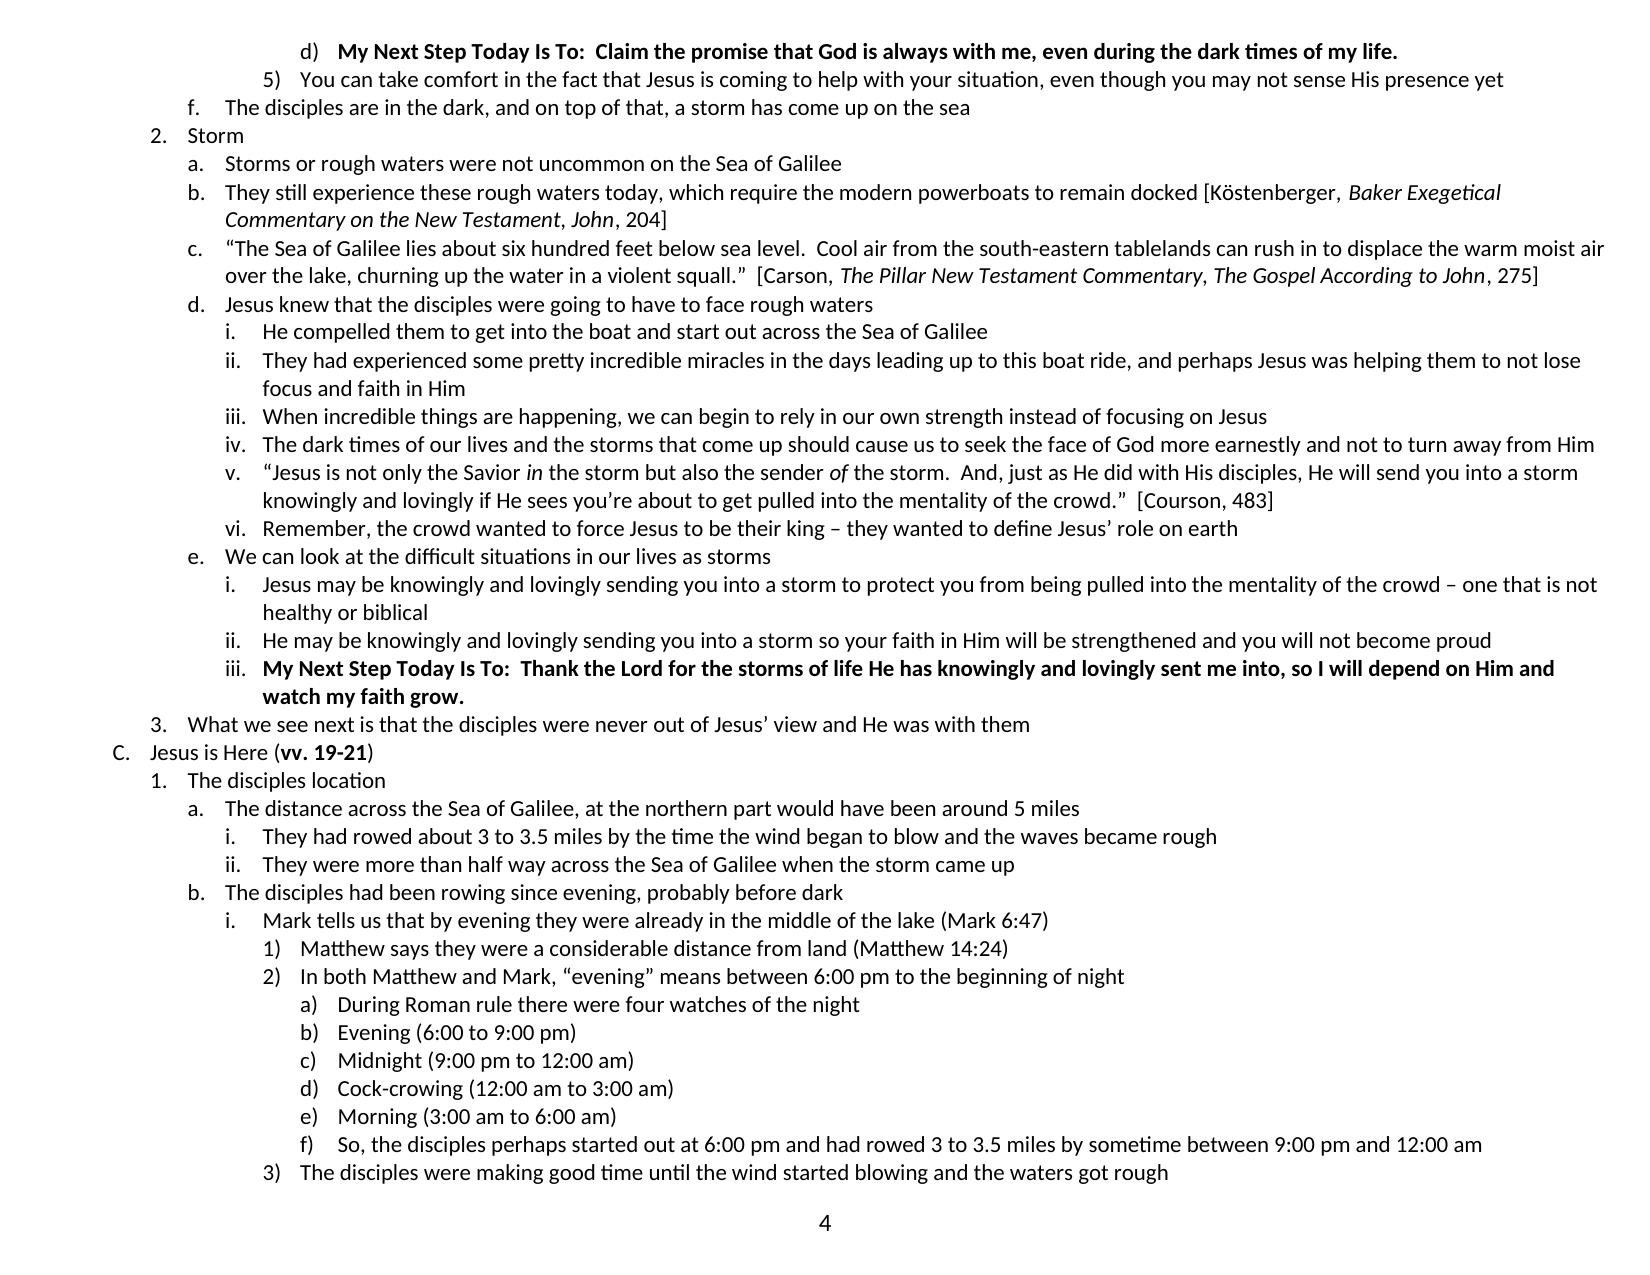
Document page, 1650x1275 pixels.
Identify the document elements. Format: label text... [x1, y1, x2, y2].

list Evening (6:00 to 9:00 pm) [300, 1018, 1612, 1046]
list In both Matthew and Mark, “evening” means between 6:00 pm to the beginning of night [262, 962, 1612, 990]
list The distance across the Sea of Galilee, at the northern part would have been around 5 miles [187, 794, 1612, 822]
list Jesus may be knowingly and lovingly sending you into a storm to protect you from being pulled into the mentality of the crowd – one that is not healthy or biblical [225, 570, 1612, 626]
list My Next Step Today Is To: Claim the promise that God is always with me, even during the dark times of my life. [300, 37, 1612, 66]
list During Roman rule there were four watches of the night [300, 990, 1612, 1018]
list They had rowed about 3 to 3.5 miles by the time the wind began to blow and the waves became rough [225, 822, 1612, 850]
list They still experience these rough waters today, which require the modern powerboats to remain docked [Köstenberger, Baker Exegetical Commentary on the New Testament, John, 204] [187, 178, 1612, 234]
list When incredible things are happening, we can begin to rely in our own strength instead of focusing on Jesus [225, 402, 1612, 430]
list They had experienced some pretty incredible miracles in the days leading up to this boat ride, and perhaps Jesus was helping them to not lose focus and faith in Him [225, 346, 1612, 402]
list Morning (3:00 am to 6:00 am) [300, 1102, 1612, 1130]
list “The Sea of Galilee lies about six hundred feet below sea level. Cool air from the south-eastern tablelands can rush in to displace the warm moist air over the lake, churning up the water in a violent squall.” [Carson, The Pillar New Testament Commentary, The Gospel According to John, 275] [187, 234, 1612, 290]
list The disciples are in the dark, and on top of that, a storm has come up on the sea [187, 93, 1612, 122]
list Midnight (9:00 pm to 12:00 am) [300, 1046, 1612, 1074]
list Jesus knew that the disciples were going to have to face rough waters [187, 290, 1612, 318]
list Cock-crowing (12:00 am to 3:00 am) [300, 1074, 1612, 1102]
list Matthew says they were a considerable distance from land (Matthew 14:24) [262, 934, 1612, 962]
list Storm [150, 122, 1612, 149]
list Mark tells us that by evening they were already in the middle of the lake (Mark 6:47) [225, 906, 1612, 934]
list My Next Step Today Is To: Thank the Lord for the storms of life He has knowingly and lovingly sent me into, so I will depend on Him and watch my faith grow. [225, 654, 1612, 710]
list So, the disciples perhaps started out at 6:00 pm and had rowed 3 to 3.5 miles by sometime between 9:00 pm and 12:00 am [300, 1130, 1612, 1158]
list The disciples were making good time until the wind started blowing and the waters got rough [262, 1158, 1612, 1186]
list The dark times of our lives and the storms that come up should cause us to seek the face of God more earnestly and not to turn away from Him [225, 430, 1612, 458]
list He compelled them to get into the boat and start out across the Sea of Galilee [225, 318, 1612, 346]
list The disciples location [150, 766, 1612, 794]
list What we see next is that the disciples were never out of Jesus’ view and He was with them [150, 710, 1612, 738]
list You can take comfort in the fact that Jesus is coming to help with your situation, even though you may not sense His presence yet [262, 66, 1612, 93]
list He may be knowingly and lovingly sending you into a storm so your faith in Him will be strengthened and you will not become proud [225, 626, 1612, 654]
list Remember, the crowd wanted to force Jesus to be their king – they wanted to define Jesus’ role on earth [225, 514, 1612, 542]
list The disciples had been rowing since evening, probably before dark [187, 878, 1612, 906]
list Jesus is Here (vv. 19-21) [112, 738, 1612, 766]
list They were more than half way across the Sea of Galilee when the storm came up [225, 850, 1612, 878]
list We can look at the difficult situations in our lives as storms [187, 542, 1612, 570]
list “Jesus is not only the Savior in the storm but also the sender of the storm. And, just as He did with His disciples, He will send you into a storm knowingly and lovingly if He sees you’re about to get pulled into the mentality of the crowd.” [Courson, 483] [225, 458, 1612, 514]
list Storms or rough waters were not uncommon on the Sea of Galilee [187, 149, 1612, 178]
